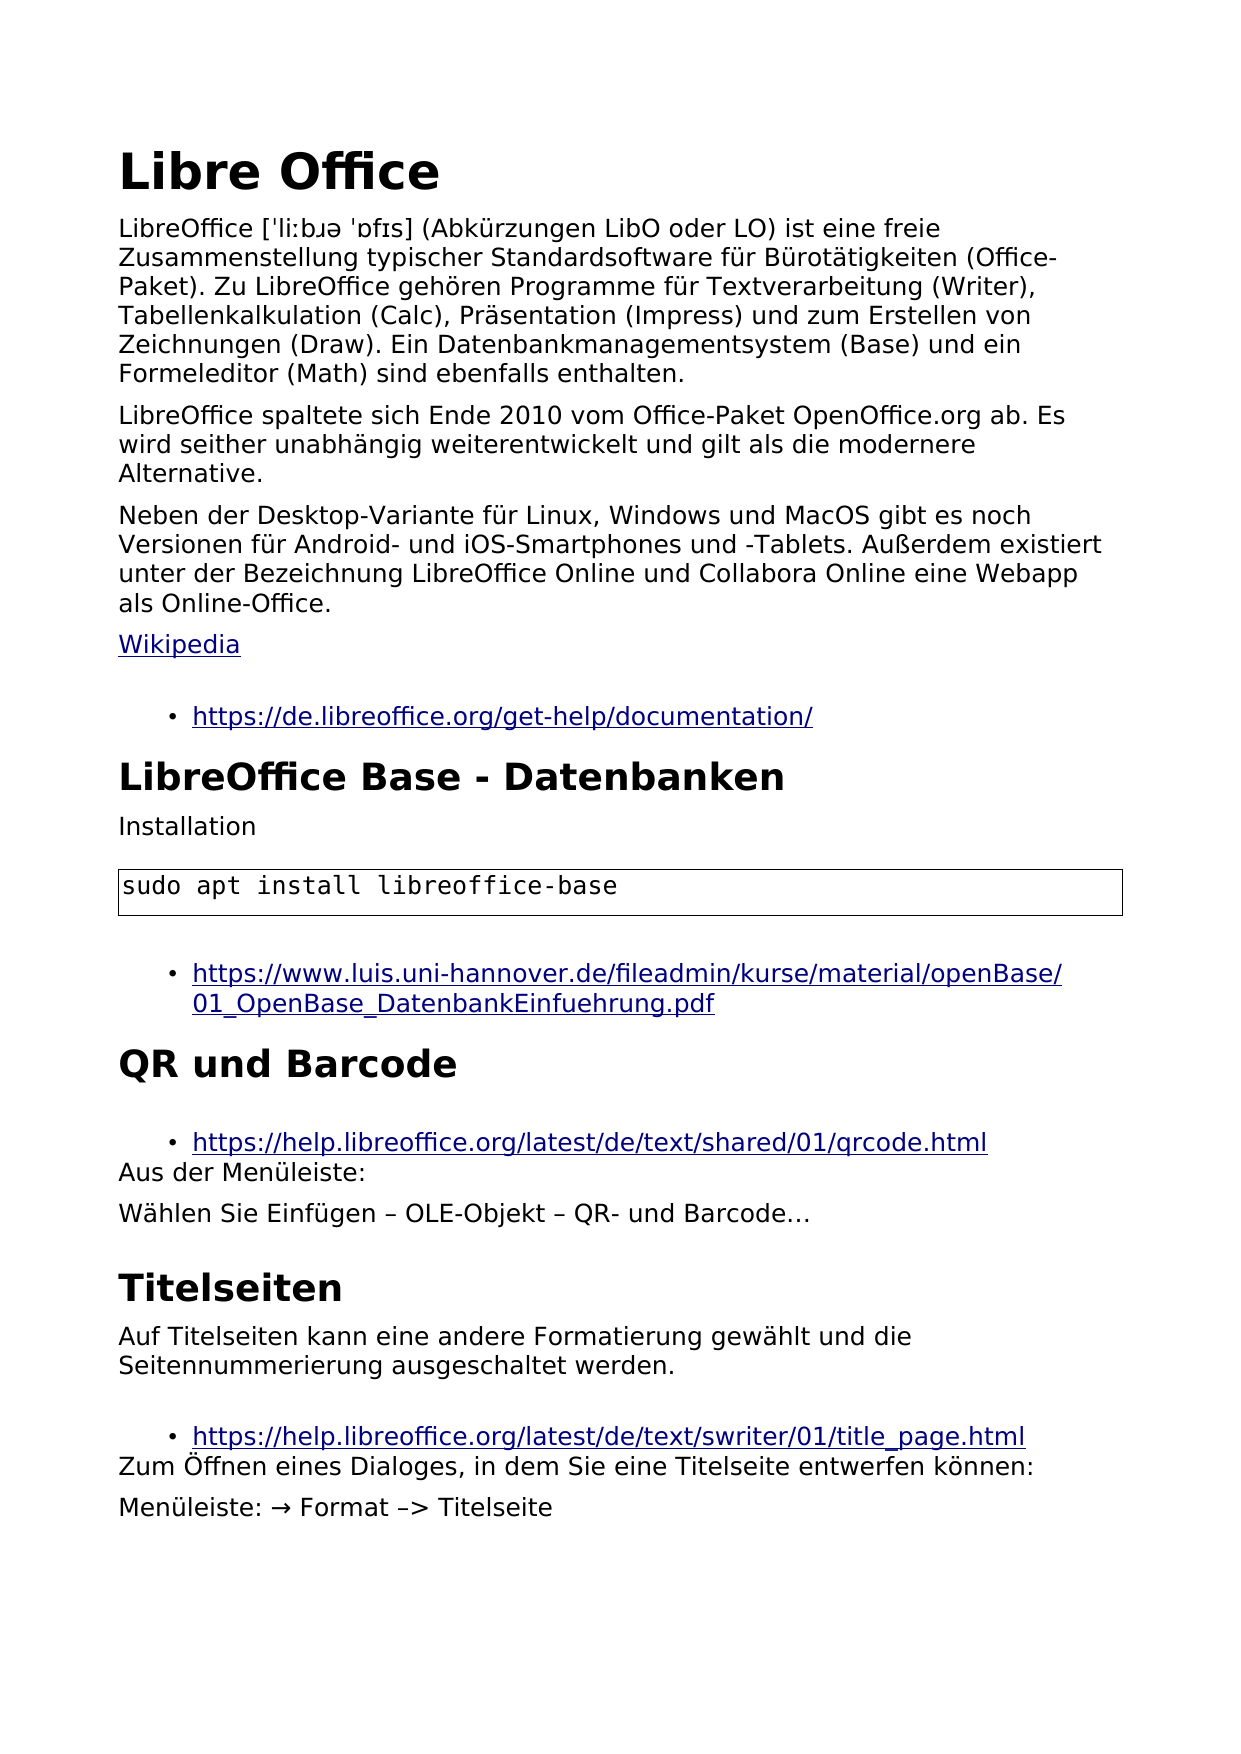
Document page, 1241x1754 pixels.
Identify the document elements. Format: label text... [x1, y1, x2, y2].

text Auf Titelseiten kann eine andere Formatierung gewählt und die Seitennummerierung ausgeschaltet werden. [118, 1322, 1122, 1381]
text Menüleiste: → Format –> Titelseite [118, 1493, 1122, 1523]
list https://help.libreoffice.org/latest/de/text/shared/01/qrcode.html [177, 1129, 1122, 1158]
text Neben der Desktop-Variante für Linux, Windows und MacOS gibt es noch Versionen für Android- und iOS-Smartphones und -Tablets. Außerdem existiert unter der Bezeichnung LibreOffice Online und Collabora Online eine Webapp als Online-Office. [118, 501, 1122, 618]
subtitle QR und Barcode [118, 1043, 1122, 1087]
subtitle LibreOffice Base - Datenbanken [118, 756, 1122, 799]
text LibreOffice [ˈliːbɹə ˈɒfɪs] (Abkürzungen LibO oder LO) ist eine freie Zusammenstellung typischer Standardsoftware für Bürotätigkeiten (Office-Paket). Zu LibreOffice gehören Programme für Textverarbeitung (Writer), Tabellenkalkulation (Calc), Präsentation (Impress) und zum Erstellen von Zeichnungen (Draw). Ein Datenbankmanagementsystem (Base) und ein Formeleditor (Math) sind ebenfalls enthalten. [118, 214, 1122, 389]
list https://www.luis.uni-hannover.de/fileadmin/kurse/material/openBase/01_OpenBase_DatenbankEinfuehrung.pdf [177, 960, 1122, 1018]
text Aus der Menüleiste: [118, 1158, 1122, 1187]
list https://de.libreoffice.org/get-help/documentation/ [177, 702, 1122, 731]
list https://help.libreoffice.org/latest/de/text/swriter/01/title_page.html [177, 1423, 1122, 1452]
table_header sudo apt install libreoffice-base [119, 870, 1122, 915]
text Installation [118, 812, 1122, 841]
subtitle Titelseiten [118, 1266, 1122, 1310]
text LibreOffice spaltete sich Ende 2010 vom Office-Paket OpenOffice.org ab. Es wird seither unabhängig weiterentwickelt und gilt als die modernere Alternative. [118, 401, 1122, 489]
text Wählen Sie Einfügen – OLE-Objekt – QR- und Barcode… [118, 1199, 1122, 1229]
text Zum Öffnen eines Dialoges, in dem Sie eine Titelseite entwerfen können: [118, 1452, 1122, 1481]
text Wikipedia [118, 631, 1122, 660]
subtitle Libre Office [118, 143, 1122, 201]
